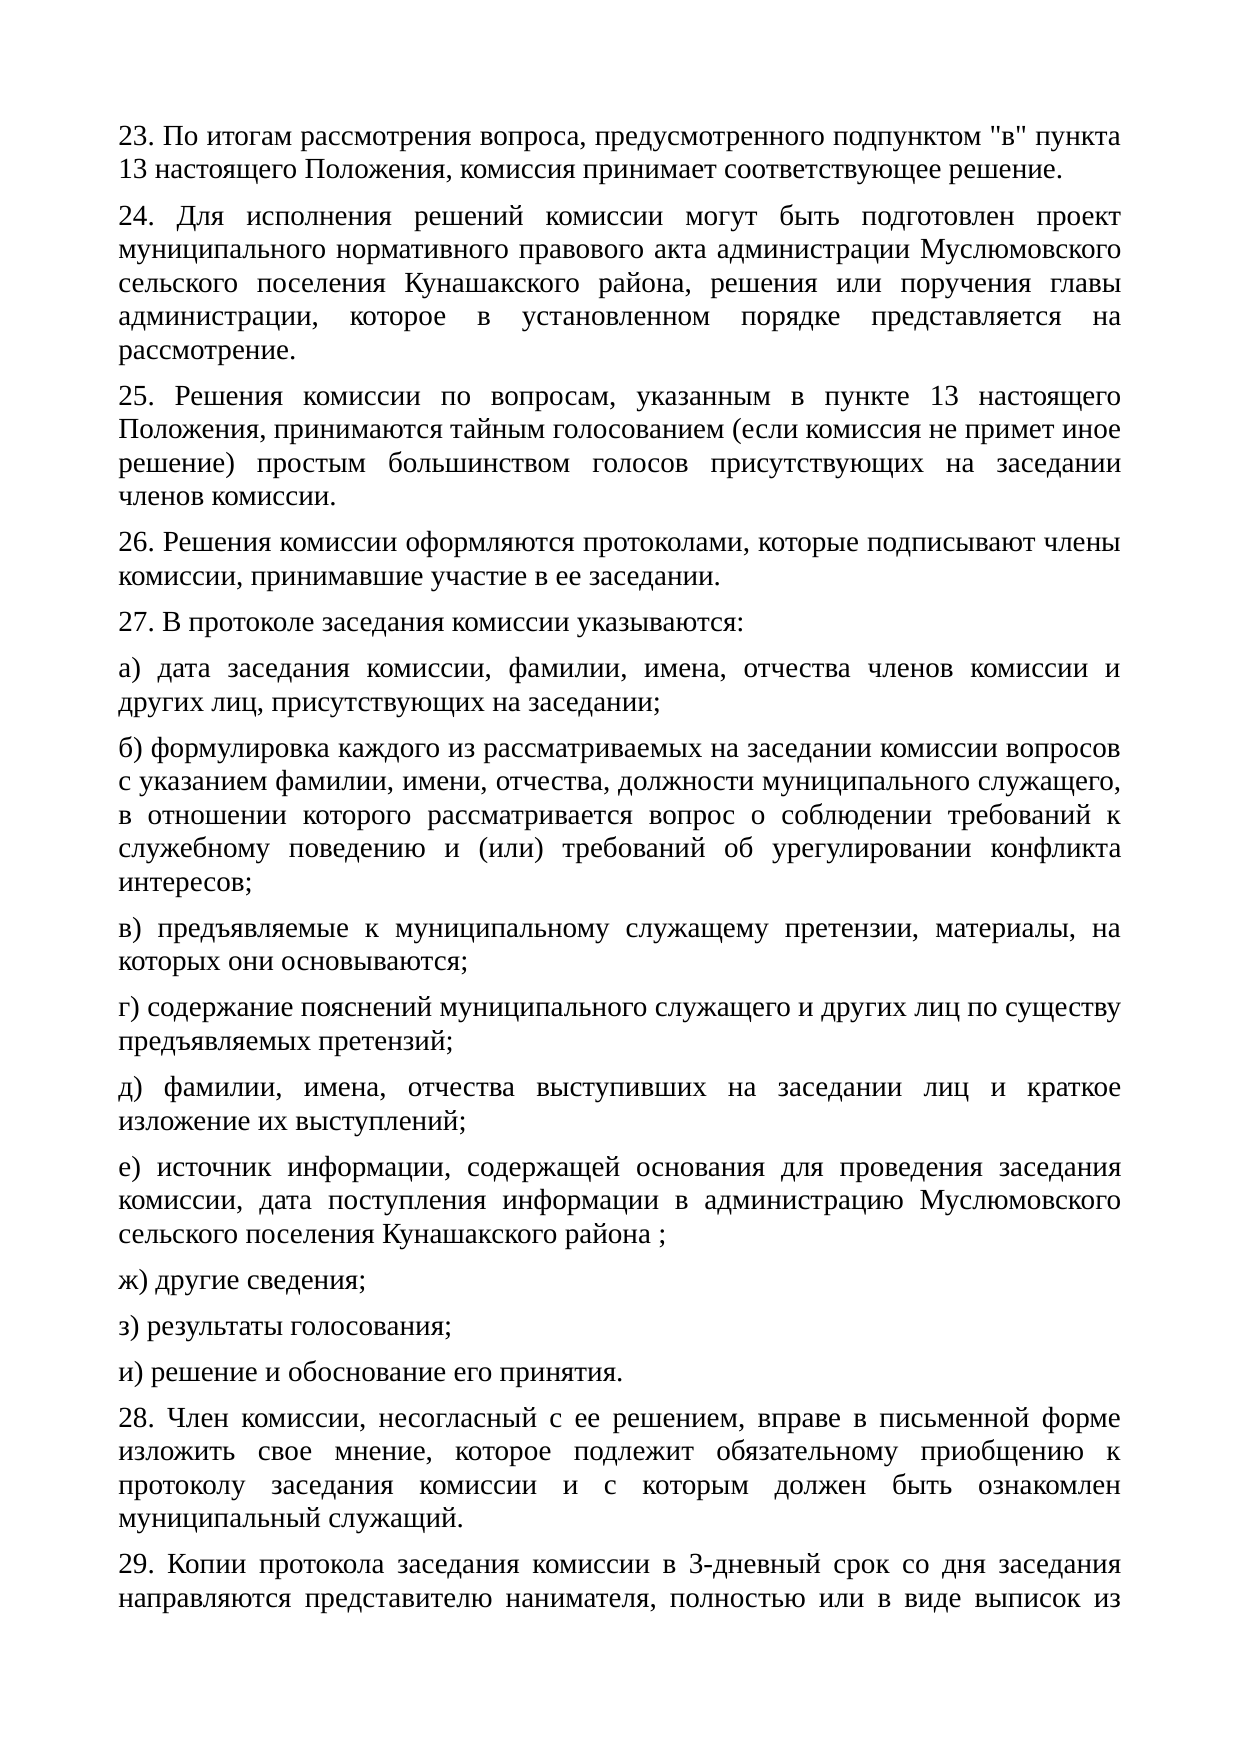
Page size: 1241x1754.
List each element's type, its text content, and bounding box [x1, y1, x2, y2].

text 24. Для исполнения решений комиссии могут быть подготовлен проект муниципального нормативного правового акта администрации Муслюмовского сельского поселения Кунашакского района, решения или поручения главы администрации, которое в установленном порядке представляется на рассмотрение. [118, 198, 1122, 365]
text 23. По итогам рассмотрения вопроса, предусмотренного подпунктом "в" пункта 13 настоящего Положения, комиссия принимает соответствующее решение. [118, 118, 1122, 185]
text 26. Решения комиссии оформляются протоколами, которые подписывают члены комиссии, принимавшие участие в ее заседании. [118, 524, 1122, 592]
text д) фамилии, имена, отчества выступивших на заседании лиц и краткое изложение их выступлений; [118, 1069, 1122, 1136]
text б) формулировка каждого из рассматриваемых на заседании комиссии вопросов с указанием фамилии, имени, отчества, должности муниципального служащего, в отношении которого рассматривается вопрос о соблюдении требований к служебному поведению и (или) требований об урегулировании конфликта интересов; [118, 730, 1122, 897]
text и) решение и обоснование его принятия. [118, 1354, 1122, 1387]
text е) источник информации, содержащей основания для проведения заседания комиссии, дата поступления информации в администрацию Муслюмовского сельского поселения Кунашакского района ; [118, 1149, 1122, 1249]
text 25. Решения комиссии по вопросам, указанным в пункте 13 настоящего Положения, принимаются тайным голосованием (если комиссия не примет иное решение) простым большинством голосов присутствующих на заседании членов комиссии. [118, 378, 1122, 512]
text з) результаты голосования; [118, 1308, 1122, 1341]
text 28. Член комиссии, несогласный с ее решением, вправе в письменной форме изложить свое мнение, которое подлежит обязательному приобщению к протоколу заседания комиссии и с которым должен быть ознакомлен муниципальный служащий. [118, 1400, 1122, 1534]
text ж) другие сведения; [118, 1262, 1122, 1295]
text а) дата заседания комиссии, фамилии, имена, отчества членов комиссии и других лиц, присутствующих на заседании; [118, 650, 1122, 717]
text в) предъявляемые к муниципальному служащему претензии, материалы, на которых они основываются; [118, 910, 1122, 977]
text 27. В протоколе заседания комиссии указываются: [118, 604, 1122, 638]
text г) содержание пояснений муниципального служащего и других лиц по существу предъявляемых претензий; [118, 989, 1122, 1057]
text 29. Копии протокола заседания комиссии в 3-дневный срок со дня заседания направляются представителю нанимателя, полностью или в виде выписок из [118, 1547, 1122, 1614]
